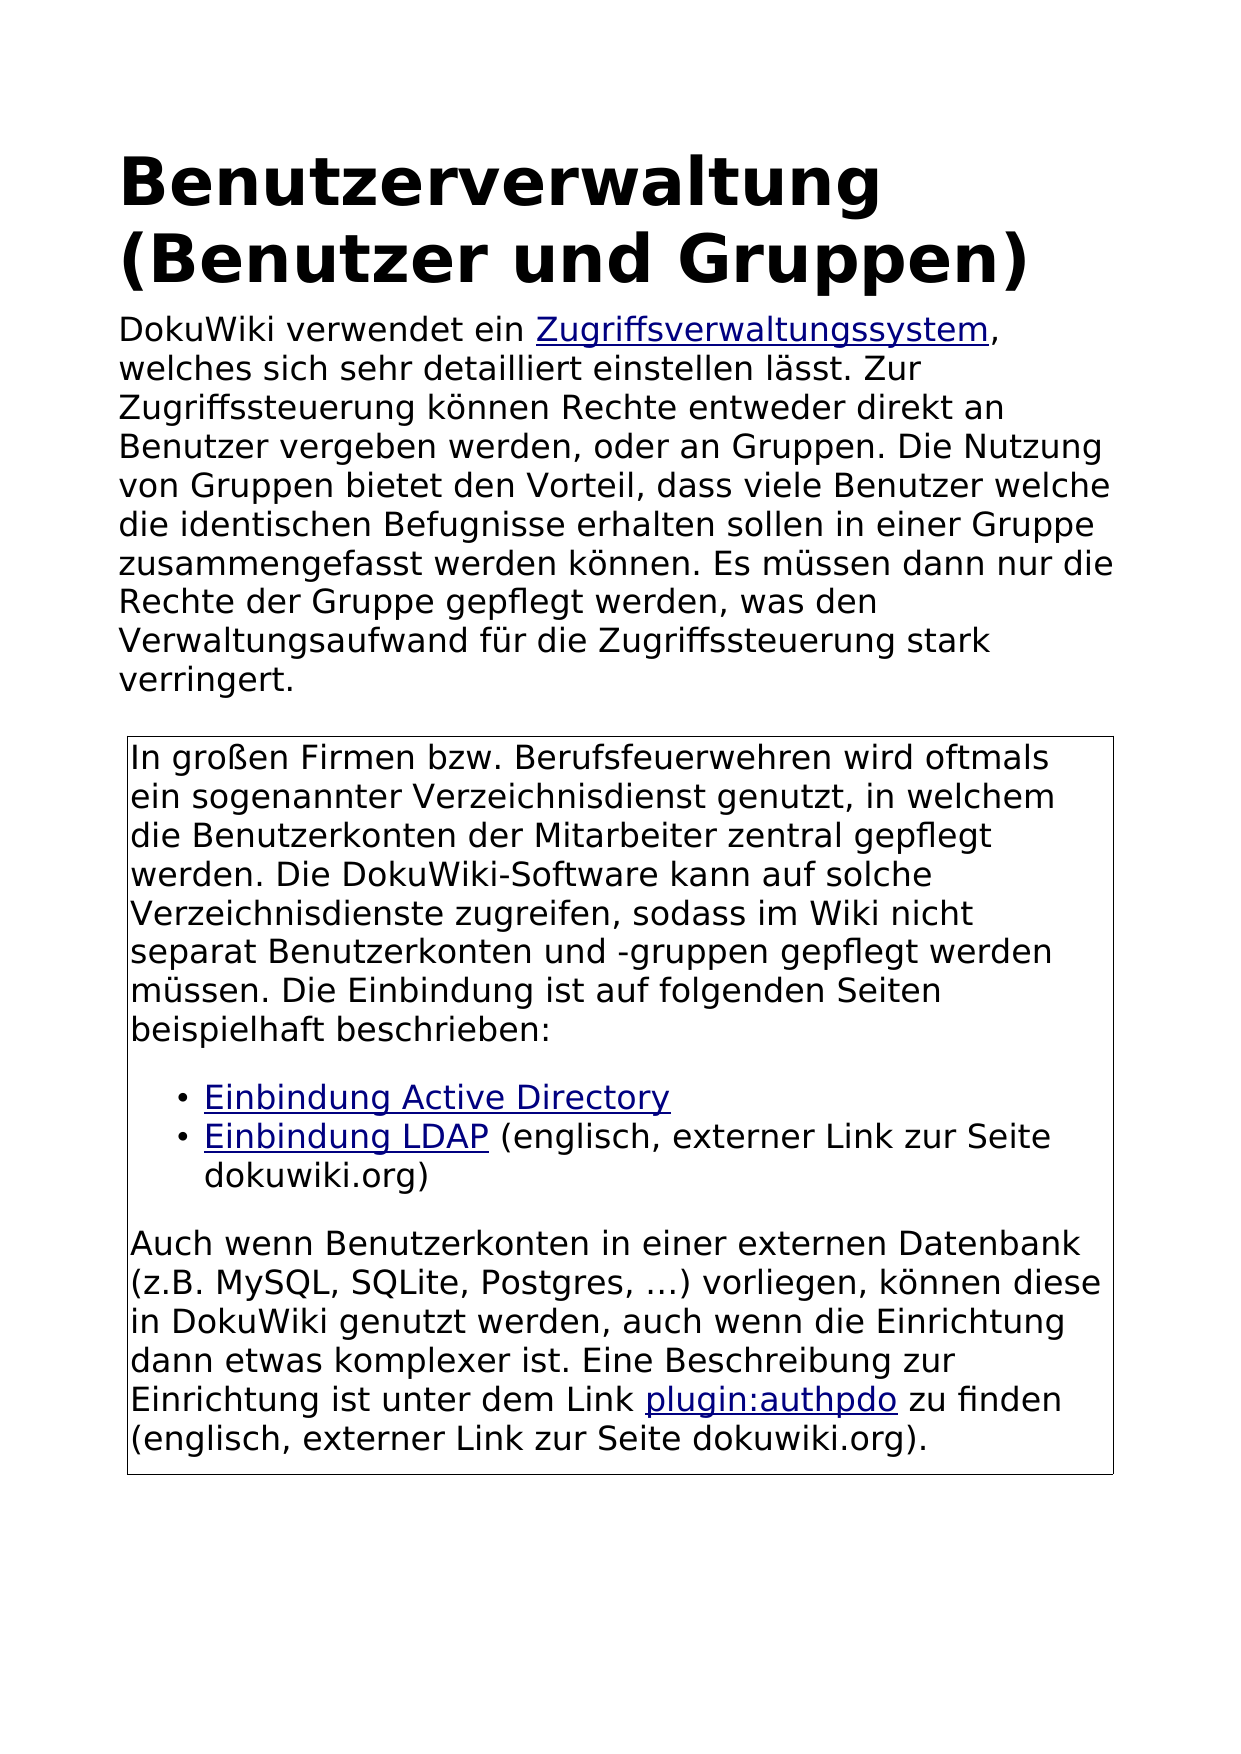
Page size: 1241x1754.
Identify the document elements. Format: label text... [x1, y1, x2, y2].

text DokuWiki verwendet ein Zugriffsverwaltungssystem, welches sich sehr detailliert einstellen lässt. Zur Zugriffssteuerung können Rechte entweder direkt an Benutzer vergeben werden, oder an Gruppen. Die Nutzung von Gruppen bietet den Vorteil, dass viele Benutzer welche die identischen Befugnisse erhalten sollen in einer Gruppe zusammengefasst werden können. Es müssen dann nur die Rechte der Gruppe gepflegt werden, was den Verwaltungsaufwand für die Zugriffssteuerung stark verringert. [118, 311, 1122, 699]
table_header In großen Firmen bzw. Berufsfeuerwehren wird oftmals ein sogenannter Verzeichnisdienst genutzt, in welchem die Benutzerkonten der Mitarbeiter zentral gepflegt werden. Die DokuWiki-Software kann auf solche Verzeichnisdienste zugreifen, sodass im Wiki nicht separat Benutzerkonten und -gruppen gepflegt werden müssen. Die Einbindung ist auf folgenden Seiten beispielhaft beschrieben: Einbindung Active Directory Einbindung LDAP (englisch, externer Link zur Seite dokuwiki.org) Auch wenn Benutzerkonten in einer externen Datenbank (z.B. MySQL, SQLite, Postgres, …) vorliegen, können diese in DokuWiki genutzt werden, auch wenn die Einrichtung dann etwas komplexer ist. Eine Beschreibung zur Einrichtung ist unter dem Link plugin:authpdo zu finden (englisch, externer Link zur Seite dokuwiki.org). [128, 737, 1113, 1473]
subtitle Benutzerverwaltung (Benutzer und Gruppen) [118, 143, 1122, 298]
